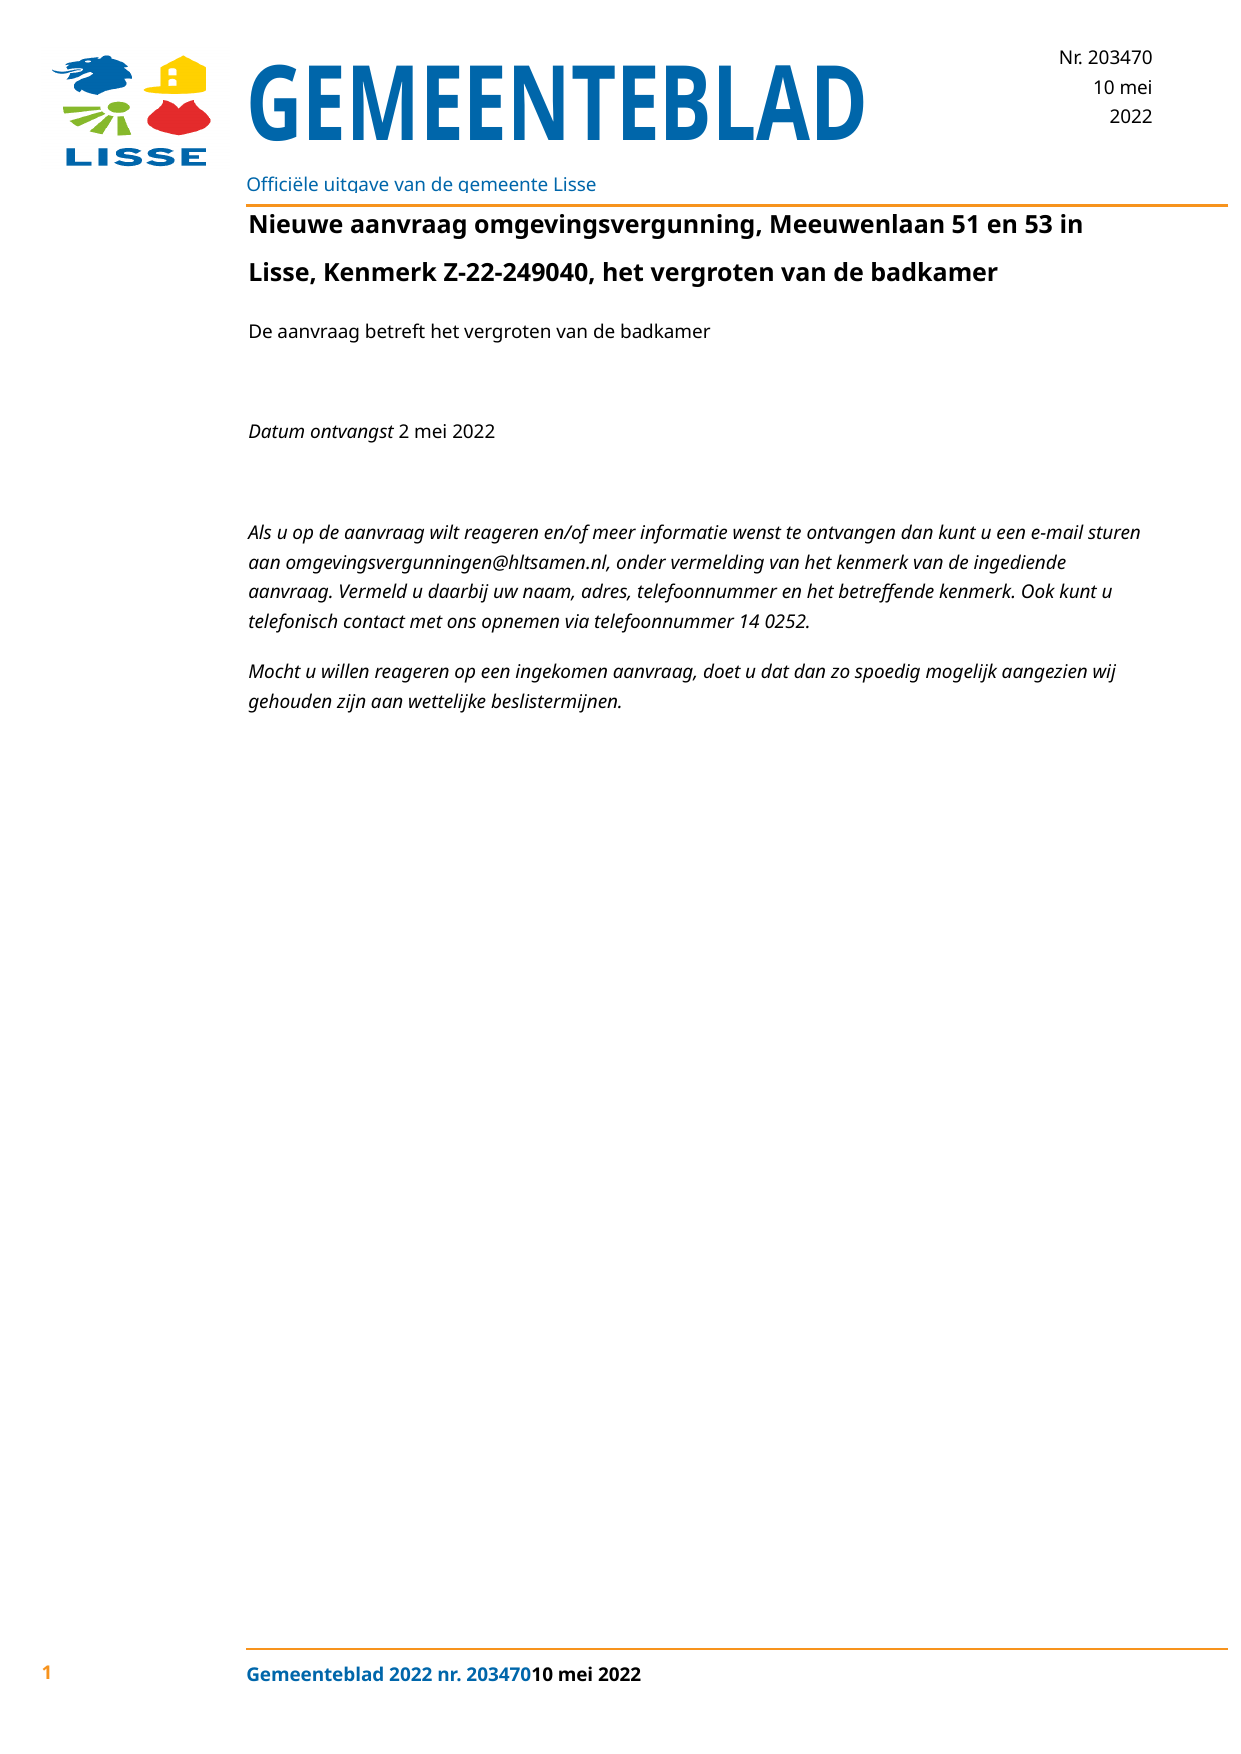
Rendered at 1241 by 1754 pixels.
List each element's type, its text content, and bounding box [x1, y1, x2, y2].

text Datum ontvangst 2 mei 2022 [248, 419, 1152, 444]
picture [41, 47, 231, 172]
text Nieuwe aanvraag omgevingsvergunning, Meeuwenlaan 51 en 53 in Lisse, Kenmerk Z-22-249040, het vergroten van de badkamer [248, 207, 1152, 288]
text De aanvraag betreft het vergroten van de badkamer [248, 318, 1152, 344]
text Als u op de aanvraag wilt reageren en/of meer informatie wenst te ontvangen dan kunt u een e-mail sturen aan omgevingsvergunningen@hltsamen.nl, onder vermelding van het kenmerk van de ingediende aanvraag. Vermeld u daarbij uw naam, adres, telefoonnummer en het betreffende kenmerk. Ook kunt u telefonisch contact met ons opnemen via telefoonnummer 14 0252. [248, 519, 1152, 634]
text Mocht u willen reageren op een ingekomen aanvraag, doet u dat dan zo spoedig mogelijk aangezien wij gehouden zijn aan wettelijke beslistermijnen. [248, 659, 1152, 714]
